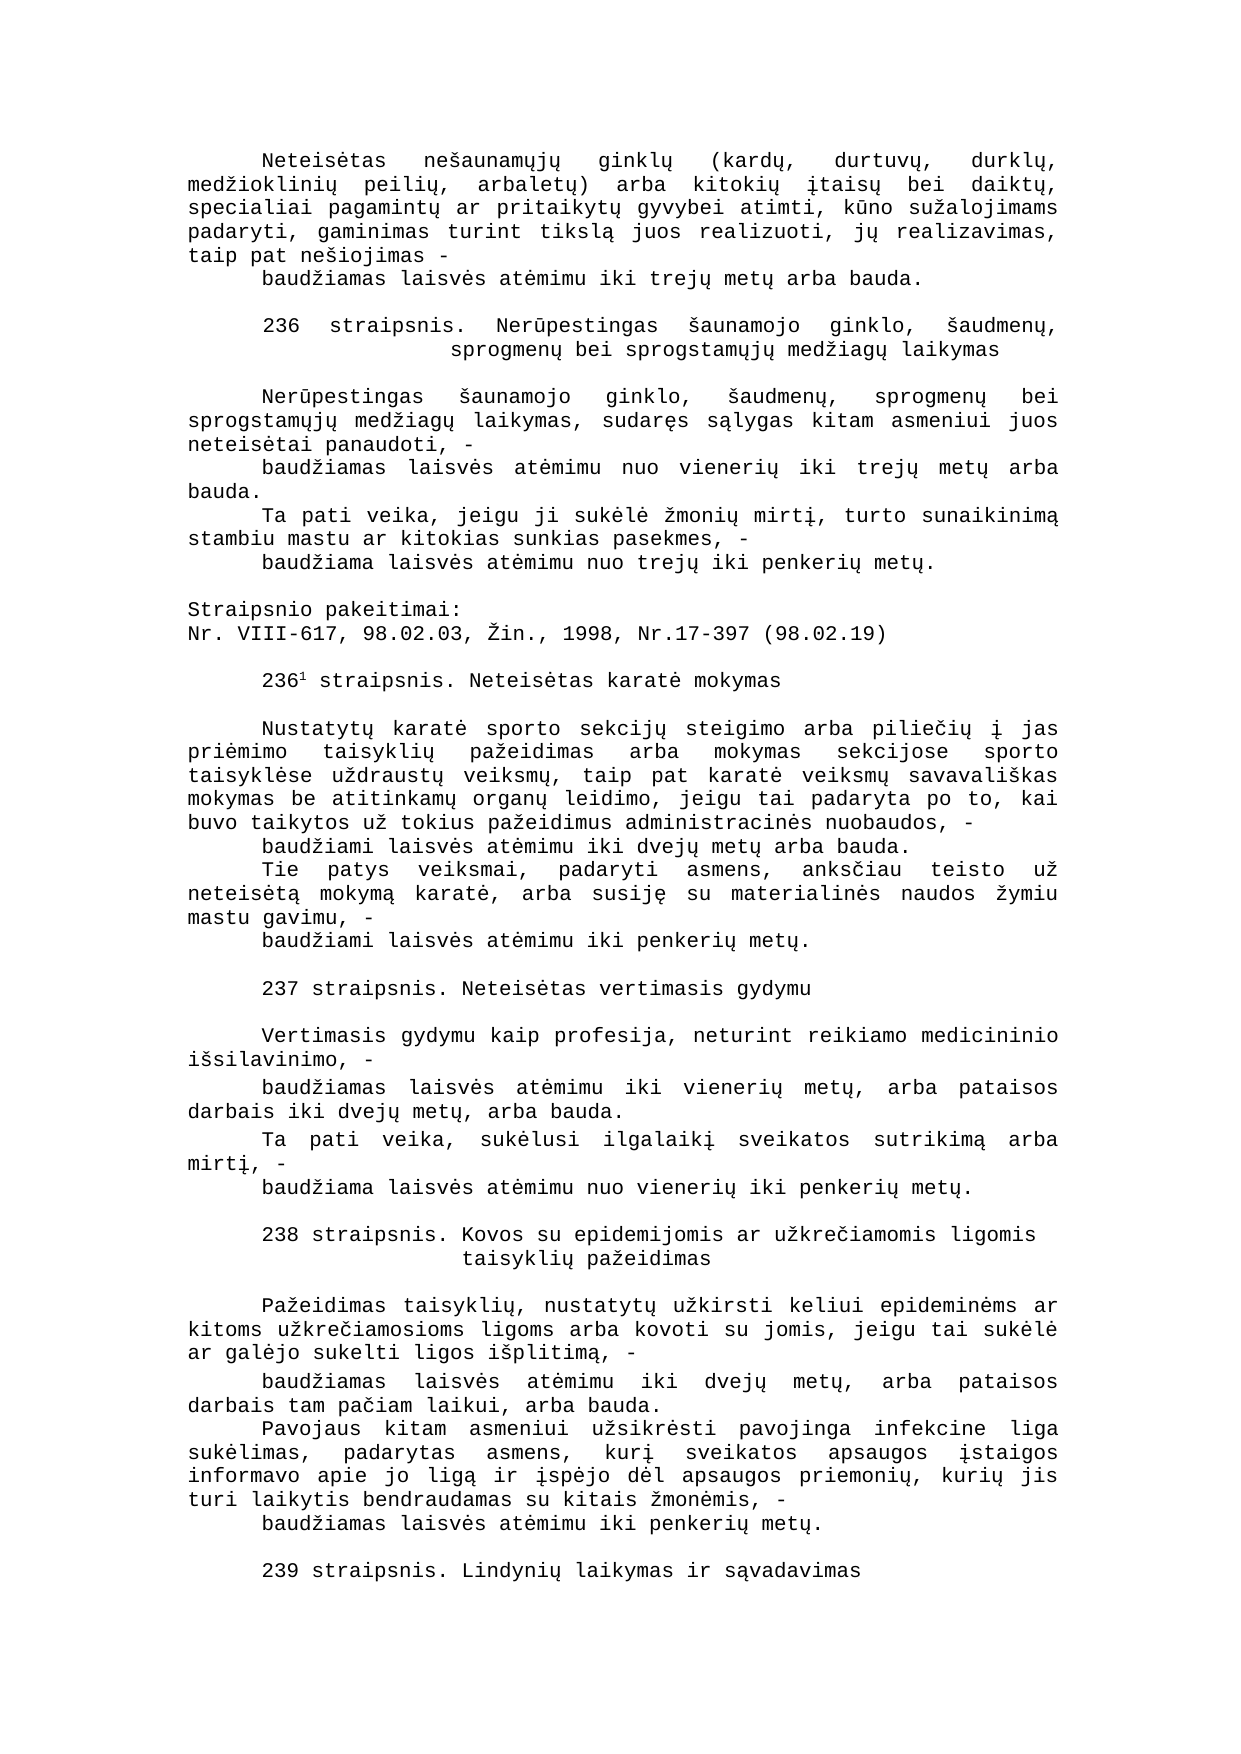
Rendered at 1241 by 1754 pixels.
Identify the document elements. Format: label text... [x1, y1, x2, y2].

text Tie patys veiksmai, padaryti asmens, anksčiau teisto už neteisėtą mokymą karatė, arba susiję su materialinės naudos žymiu mastu gavimu, - [187, 859, 1059, 930]
text Ta pati veika, jeigu ji sukėlė žmonių mirtį, turto sunaikinimą stambiu mastu ar kitokias sunkias pasekmes, - [187, 505, 1059, 552]
text Ta pati veika, sukėlusi ilgalaikį sveikatos sutrikimą arba mirtį, - [187, 1129, 1059, 1177]
text 2361 straipsnis. Neteisėtas karatė mokymas [205, 670, 1059, 694]
text baudžiami laisvės atėmimu iki dvejų metų arba bauda. [187, 836, 1059, 859]
text baudžiama laisvės atėmimu nuo vienerių iki penkerių metų. [187, 1177, 1059, 1200]
text Vertimasis gydymu kaip profesija, neturint reikiamo medicininio išsilavinimo, - [187, 1025, 1059, 1072]
text Pažeidimas taisyklių, nustatytų užkirsti keliui epideminėms ar kitoms užkrečiamosioms ligoms arba kovoti su jomis, jeigu tai sukėlė ar galėjo sukelti ligos išplitimą, - [187, 1295, 1059, 1366]
text baudžiama laisvės atėmimu nuo trejų iki penkerių metų. [187, 552, 1059, 576]
text baudžiamas laisvės atėmimu iki penkerių metų. [187, 1513, 1059, 1536]
text 236 straipsnis. Nerūpestingas šaunamojo ginklo, šaudmenų, sprogmenų bei sprogstamųjų medžiagų laikymas [262, 316, 1059, 363]
text Straipsnio pakeitimai: [187, 599, 1059, 623]
text taisyklių pažeidimas [261, 1248, 1059, 1271]
text baudžiamas laisvės atėmimu iki trejų metų arba bauda. [187, 268, 1059, 292]
text 239 straipsnis. Lindynių laikymas ir sąvadavimas [207, 1560, 1059, 1584]
text Nerūpestingas šaunamojo ginklo, šaudmenų, sprogmenų bei sprogstamųjų medžiagų laikymas, sudaręs sąlygas kitam asmeniui juos neteisėtai panaudoti, - [187, 386, 1059, 457]
text baudžiamas laisvės atėmimu nuo vienerių iki trejų metų arba bauda. [187, 457, 1059, 505]
text baudžiami laisvės atėmimu iki penkerių metų. [208, 930, 1059, 954]
text Nustatytų karatė sporto sekcijų steigimo arba piliečių į jas priėmimo taisyklių pažeidimas arba mokymas sekcijose sporto taisyklėse uždraustų veiksmų, taip pat karatė veiksmų savavališkas mokymas be atitinkamų organų leidimo, jeigu tai padaryta po to, kai buvo taikytos už tokius pažeidimus administracinės nuobaudos, - [187, 717, 1059, 836]
text baudžiamas laisvės atėmimu iki dvejų metų, arba pataisos darbais tam pačiam laikui, arba bauda. [187, 1371, 1059, 1418]
text baudžiamas laisvės atėmimu iki vienerių metų, arba pataisos darbais iki dvejų metų, arba bauda. [187, 1077, 1059, 1124]
text Pavojaus kitam asmeniui užsikrėsti pavojinga infekcine liga sukėlimas, padarytas asmens, kurį sveikatos apsaugos įstaigos informavo apie jo ligą ir įspėjo dėl apsaugos priemonių, kurių jis turi laikytis bendraudamas su kitais žmonėmis, - [187, 1418, 1059, 1513]
text 238 straipsnis. Kovos su epidemijomis ar užkrečiamomis ligomis [261, 1224, 1059, 1248]
text Neteisėtas nešaunamųjų ginklų (kardų, durtuvų, durklų, medžioklinių peilių, arbaletų) arba kitokių įtaisų bei daiktų, specialiai pagamintų ar pritaikytų gyvybei atimti, kūno sužalojimams padaryti, gaminimas turint tikslą juos realizuoti, jų realizavimas, taip pat nešiojimas - [187, 150, 1059, 268]
text 237 straipsnis. Neteisėtas vertimasis gydymu [187, 978, 1059, 1001]
text Nr. VIII-617, 98.02.03, Žin., 1998, Nr.17-397 (98.02.19) [187, 623, 1059, 647]
